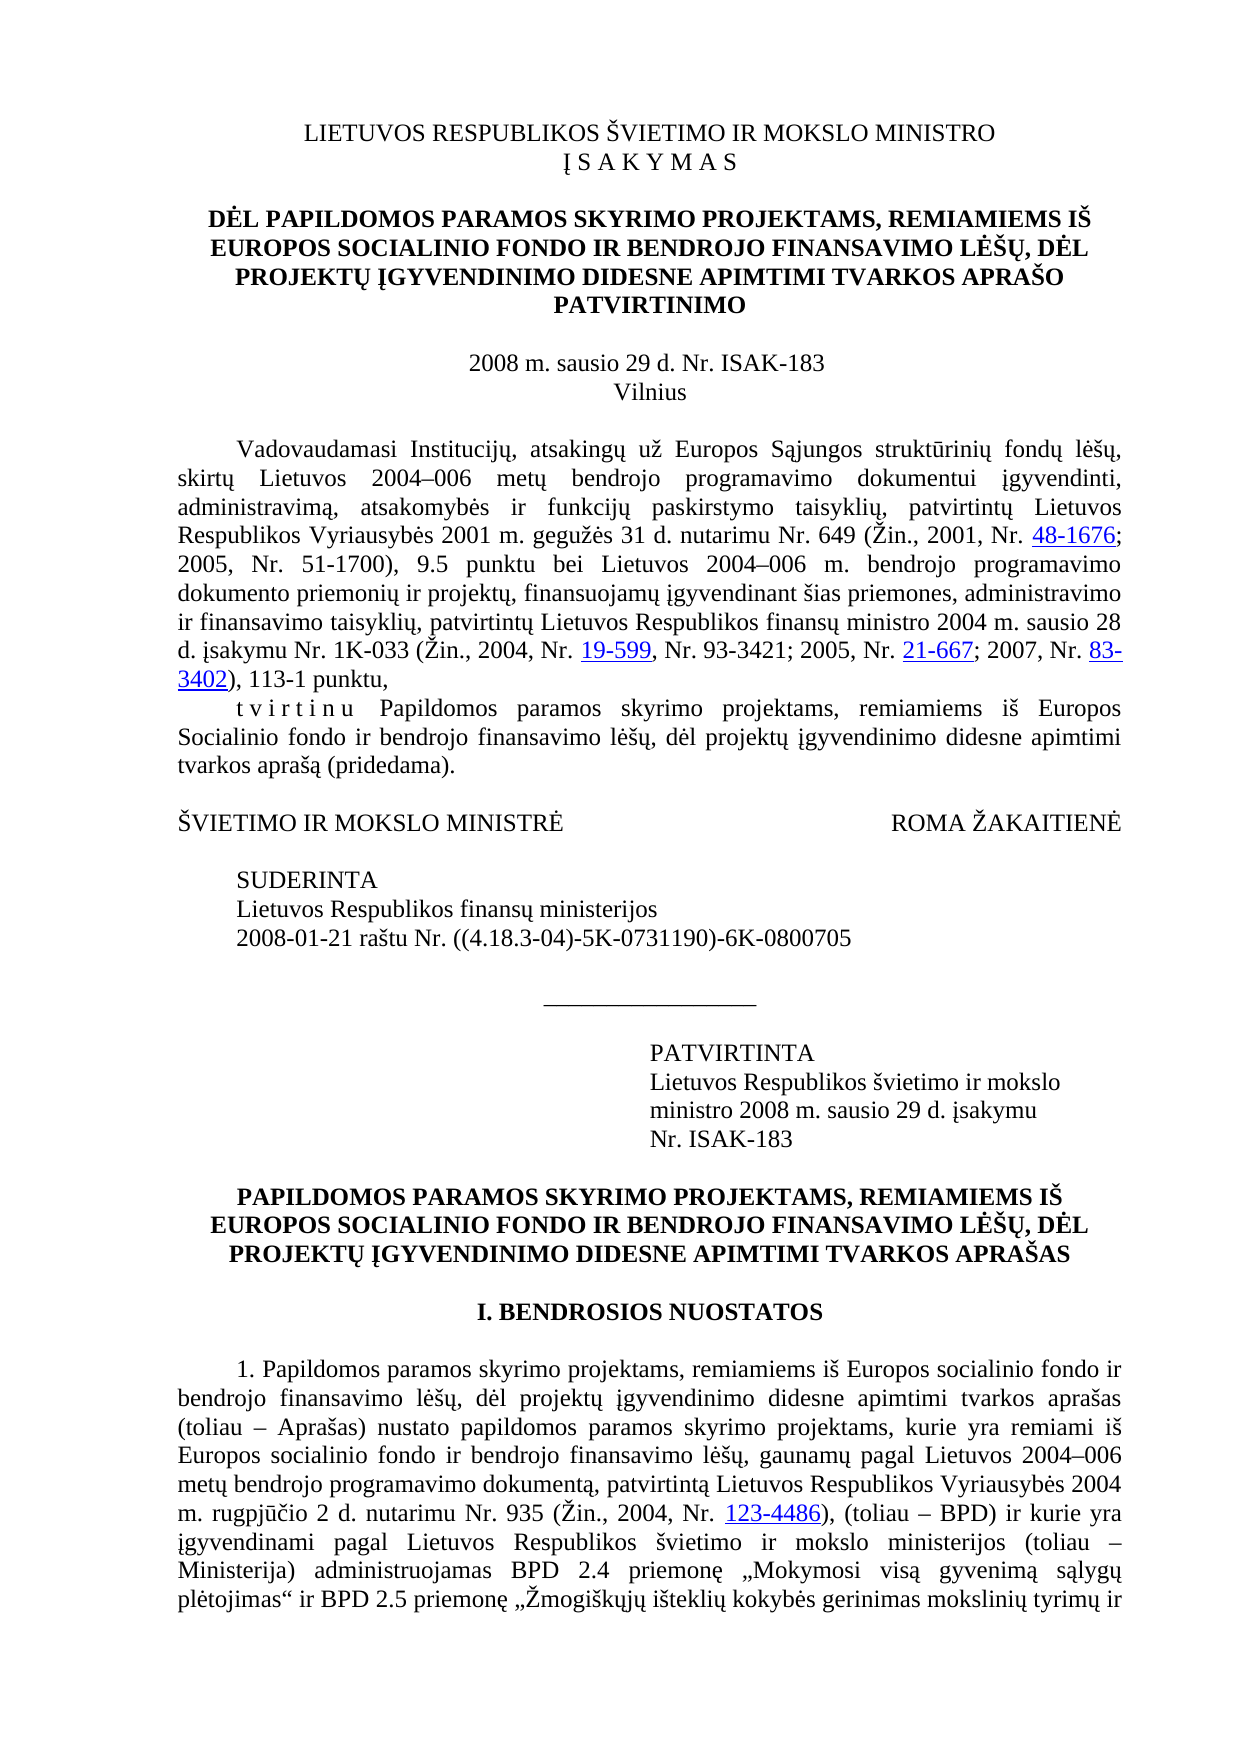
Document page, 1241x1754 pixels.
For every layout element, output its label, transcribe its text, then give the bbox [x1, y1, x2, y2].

text ĮSAKYMAS [177, 147, 1122, 176]
text 2008 m. sausio 29 d. Nr. ISAK-183 [177, 348, 1122, 377]
text _________________ [177, 981, 1122, 1009]
text LIETUVOS RESPUBLIKOS ŠVIETIMO IR MOKSLO MINISTRO [177, 118, 1122, 147]
text Vadovaudamasi Institucijų, atsakingų už Europos Sąjungos struktūrinių fondų lėšų, skirtų Lietuvos 2004–006 metų bendrojo programavimo dokumentui įgyvendinti, administravimą, atsakomybės ir funkcijų paskirstymo taisyklių, patvirtintų Lietuvos Respublikos Vyriausybės 2001 m. gegužės 31 d. nutarimu Nr. 649 (Žin., 2001, Nr. 48-1676; 2005, Nr. 51-1700), 9.5 punktu bei Lietuvos 2004–006 m. bendrojo programavimo dokumento priemonių ir projektų, finansuojamų įgyvendinant šias priemones, administravimo ir finansavimo taisyklių, patvirtintų Lietuvos Respublikos finansų ministro 2004 m. sausio 28 d. įsakymu Nr. 1K-033 (Žin., 2004, Nr. 19-599, Nr. 93-3421; 2005, Nr. 21-667; 2007, Nr. 83-3402), 113-1 punktu, [177, 434, 1122, 693]
text tvirtinu Papildomos paramos skyrimo projektams, remiamiems iš Europos Socialinio fondo ir bendrojo finansavimo lėšų, dėl projektų įgyvendinimo didesne apimtimi tvarkos aprašą (pridedama). [177, 693, 1122, 779]
text DĖL PAPILDOMOS PARAMOS SKYRIMO PROJEKTAMS, REMIAMIEMS IŠ EUROPOS SOCIALINIO FONDO IR BENDROJO FINANSAVIMO LĖŠŲ, DĖL PROJEKTŲ ĮGYVENDINIMO DIDESNE APIMTIMI TVARKOS APRAŠO PATVIRTINIMO [177, 204, 1122, 319]
text Lietuvos Respublikos švietimo ir mokslo ministro 2008 m. sausio 29 d. įsakymu Nr. ISAK-183 [649, 1067, 1122, 1153]
text 2008-01-21 raštu Nr. ((4.18.3-04)-5K-0731190)-6K-0800705 [236, 923, 1122, 952]
text I. BENDROSIOS NUOSTATOS [177, 1297, 1122, 1326]
text PAPILDOMOS PARAMOS SKYRIMO PROJEKTAMS, REMIAMIEMS IŠ EUROPOS SOCIALINIO FONDO IR BENDROJO FINANSAVIMO LĖŠŲ, DĖL PROJEKTŲ ĮGYVENDINIMO DIDESNE APIMTIMI TVARKOS APRAŠAS [177, 1182, 1122, 1268]
text PATVIRTINTA [649, 1038, 1122, 1067]
text 1. Papildomos paramos skyrimo projektams, remiamiems iš Europos socialinio fondo ir bendrojo finansavimo lėšų, dėl projektų įgyvendinimo didesne apimtimi tvarkos aprašas (toliau – Aprašas) nustato papildomos paramos skyrimo projektams, kurie yra remiami iš Europos socialinio fondo ir bendrojo finansavimo lėšų, gaunamų pagal Lietuvos 2004–006 metų bendrojo programavimo dokumentą, patvirtintą Lietuvos Respublikos Vyriausybės 2004 m. rugpjūčio 2 d. nutarimu Nr. 935 (Žin., 2004, Nr. 123-4486), (toliau – BPD) ir kurie yra įgyvendinami pagal Lietuvos Respublikos švietimo ir mokslo ministerijos (toliau – Ministerija) administruojamas BPD 2.4 priemonę „Mokymosi visą gyvenimą sąlygų plėtojimas“ ir BPD 2.5 priemonę „Žmogiškųjų išteklių kokybės gerinimas mokslinių tyrimų ir [177, 1354, 1122, 1613]
text SUDERINTA [236, 866, 1122, 894]
text Vilnius [177, 377, 1122, 406]
text Lietuvos Respublikos finansų ministerijos [236, 894, 1122, 923]
text ŠVIETIMO IR MOKSLO MINISTRĖ ROMA ŽAKAITIENĖ [177, 808, 1122, 837]
